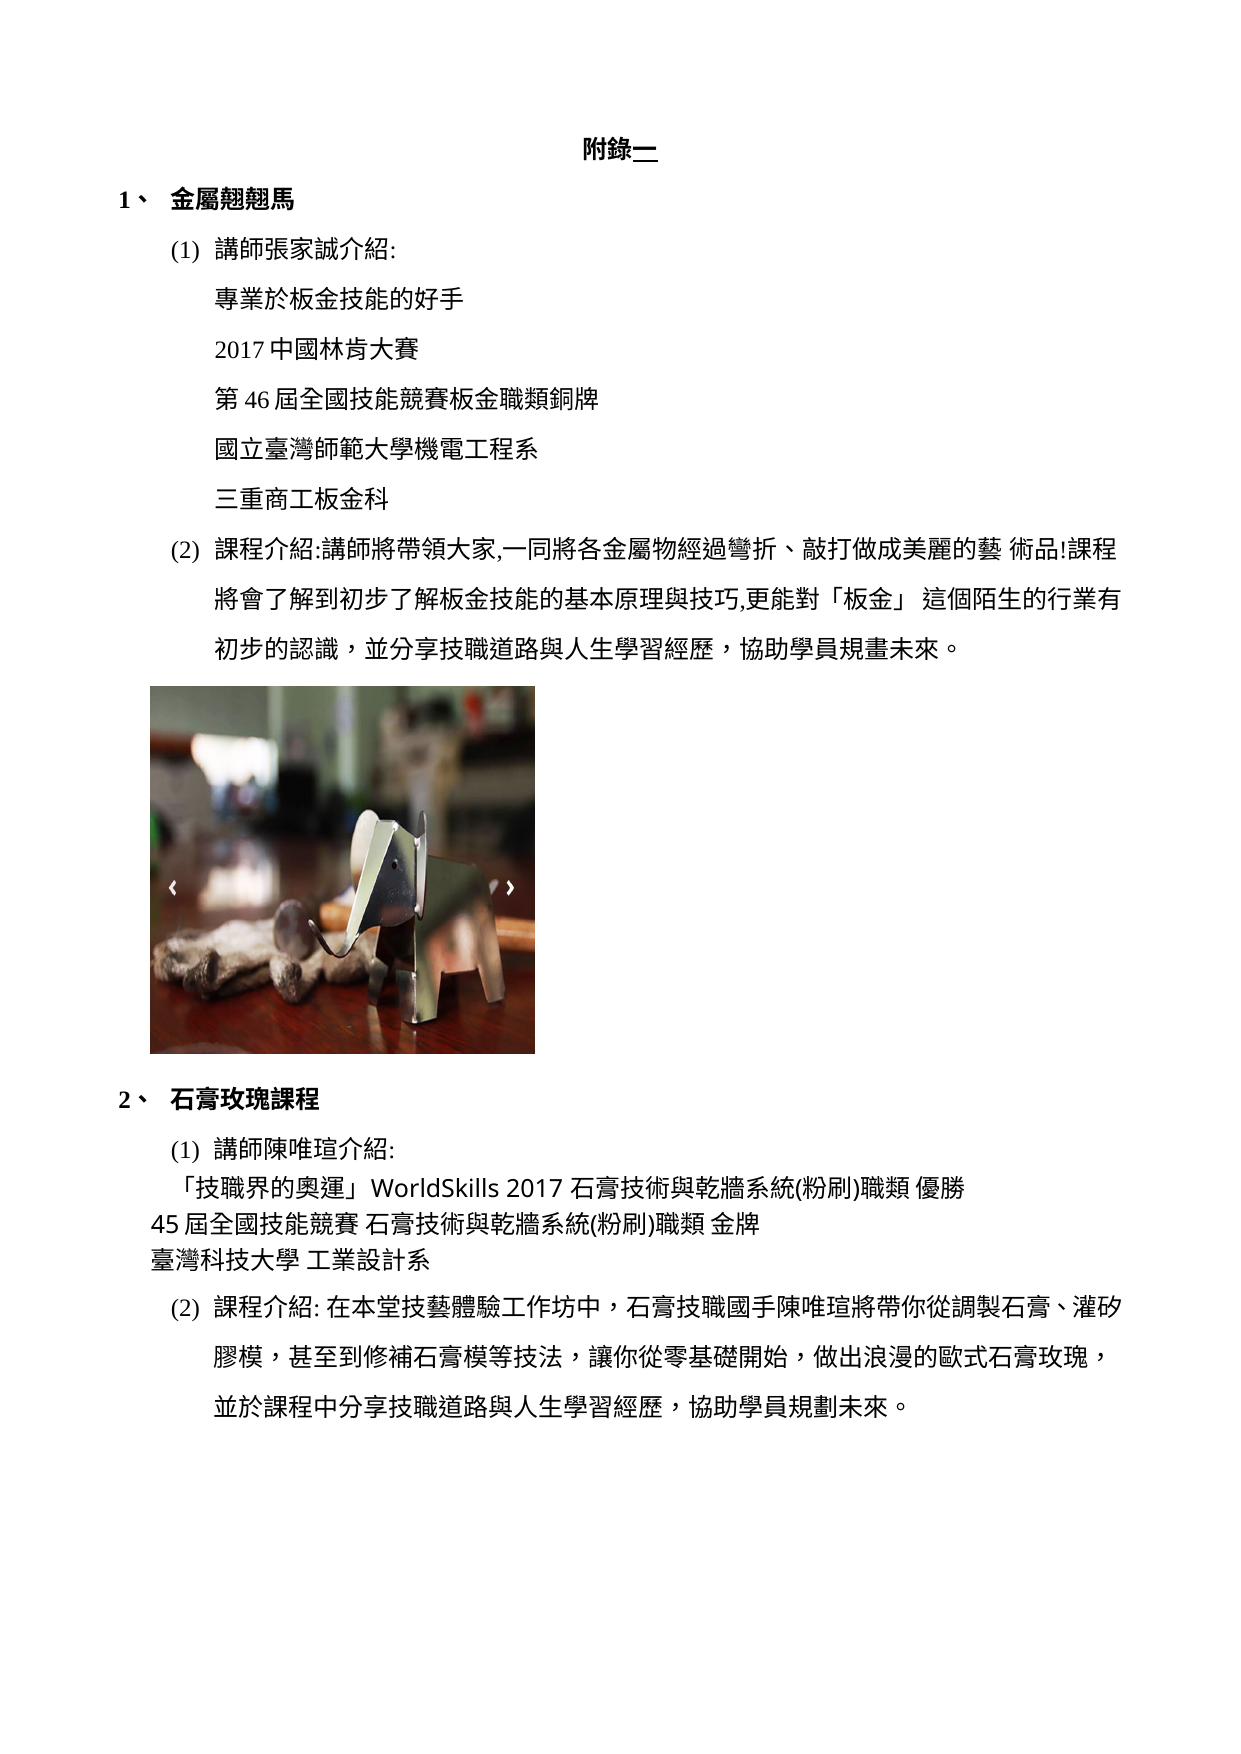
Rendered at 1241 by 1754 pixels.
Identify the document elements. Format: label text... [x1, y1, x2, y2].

list 課程介紹: 在本堂技藝體驗工作坊中，石膏技職國手陳唯瑄將帶你從調製石膏、灌矽膠模，甚至到修補石膏模等技法，讓你從零基礎開始，做出浪漫的歐式石膏玫瑰，並於課程中分享技職道路與人生學習經歷，協助學員規劃未來。 [171, 1277, 1122, 1427]
list 課程介紹:講師將帶領大家,一同將各金屬物經過彎折、敲打做成美麗的藝 術品!課程將會了解到初步了解板金技能的基本原理與技巧,更能對「板金」 這個陌生的行業有初步的認識，並分享技職道路與人生學習經歷，協助學員規畫未來。 [171, 518, 1122, 668]
text 臺灣科技大學 工業設計系 [118, 1241, 1122, 1277]
list 石膏玫瑰課程 [118, 1068, 1122, 1118]
text 45屆全國技能競賽 石膏技術與乾牆系統(粉刷)職類 金牌 [118, 1204, 1122, 1241]
picture [150, 686, 535, 1054]
list 金屬翹翹馬 [118, 168, 1122, 218]
text 「技職界的奧運」WorldSkills 2017 石膏技術與乾牆系統(粉刷)職類 優勝 [171, 1168, 1122, 1204]
text 附錄一 [118, 118, 1122, 168]
text 專業於板金技能的好手 2017中國林肯大賽 第46屆全國技能競賽板金職類銅牌 國立臺灣師範大學機電工程系 三重商工板金科 [214, 268, 1122, 518]
list 講師陳唯瑄介紹: [171, 1118, 1122, 1168]
list 講師張家誠介紹: [171, 218, 1122, 268]
